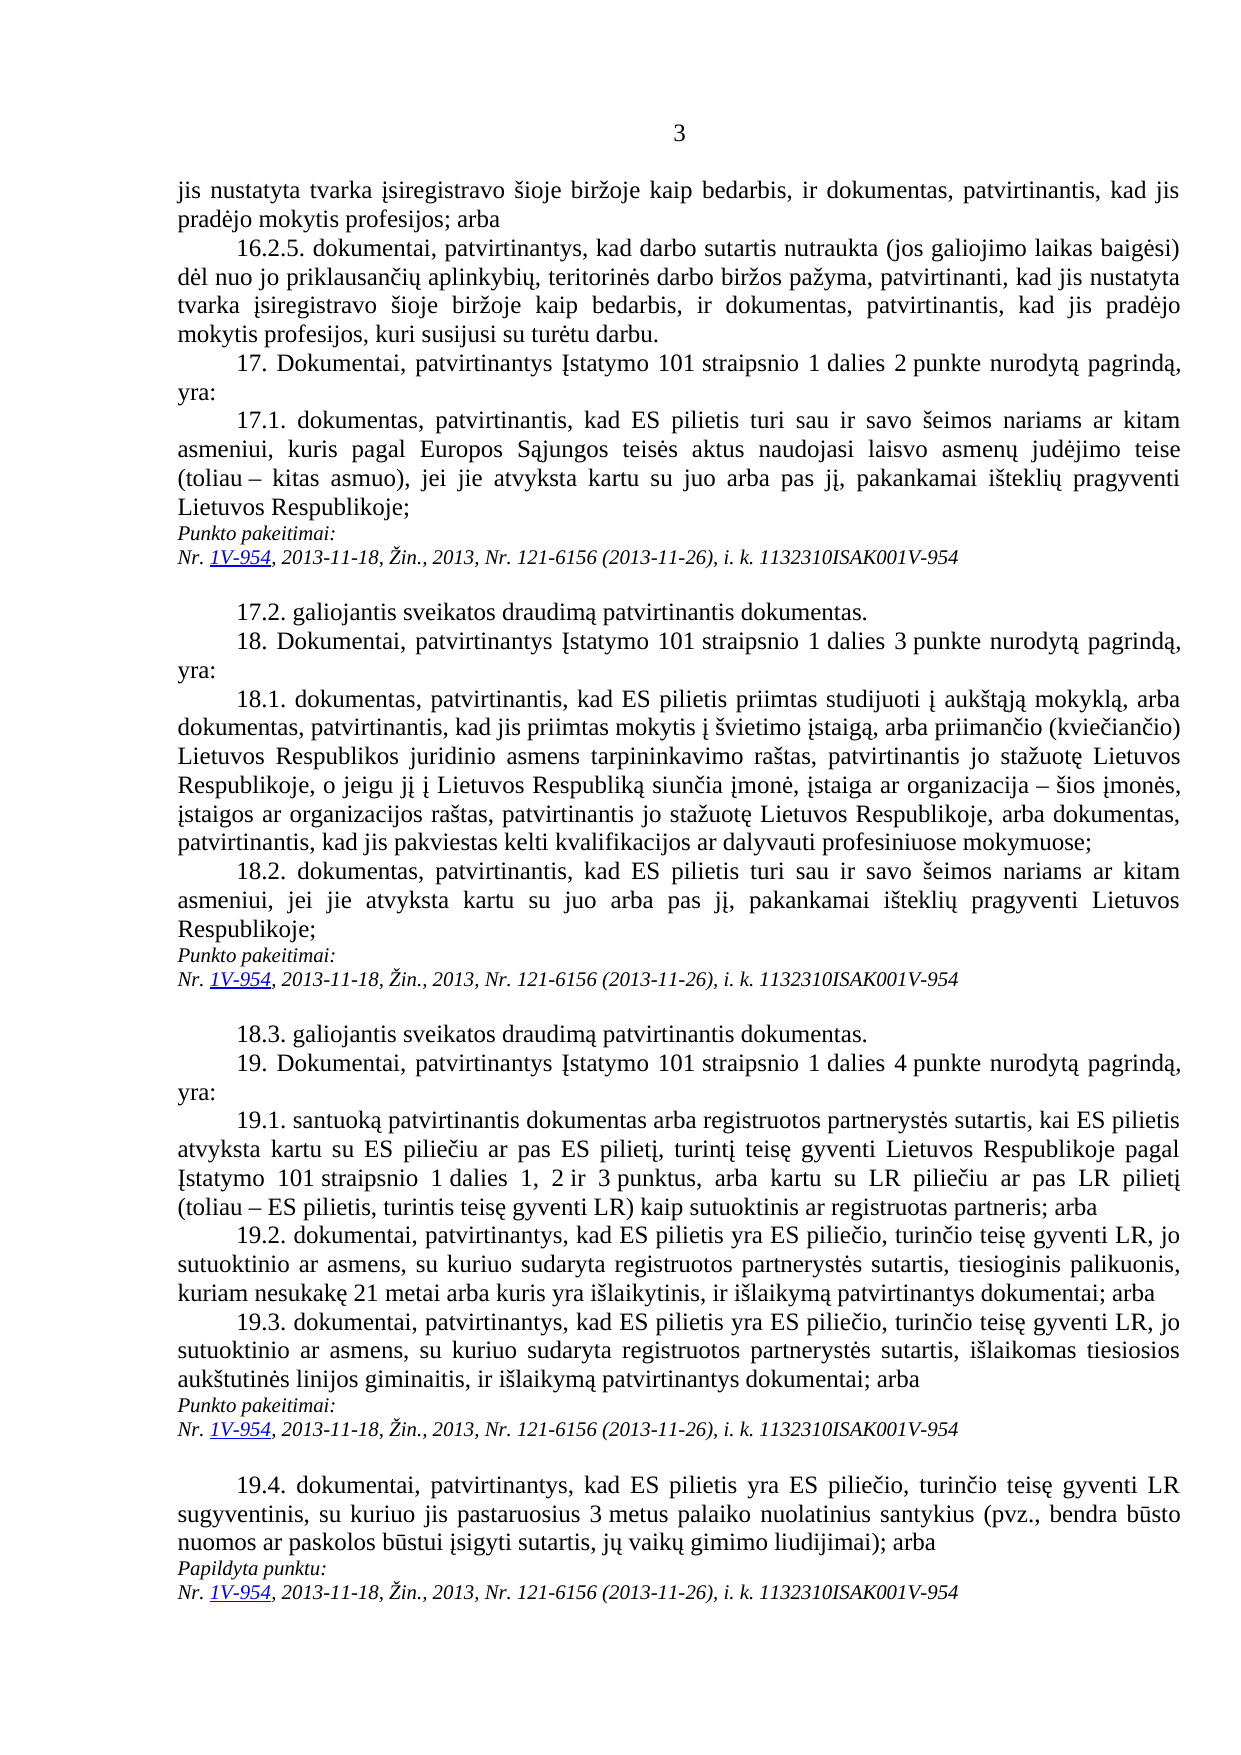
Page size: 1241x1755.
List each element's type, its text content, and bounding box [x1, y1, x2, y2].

text jis nustatyta tvarka įsiregistravo šioje biržoje kaip bedarbis, ir dokumentas, patvirtinantis, kad jis pradėjo mokytis profesijos; arba [177, 176, 1181, 233]
text Nr. 1V-954, 2013-11-18, Žin., 2013, Nr. 121-6156 (2013-11-26), i. k. 1132310ISAK001V-954 [177, 545, 1181, 569]
text Punkto pakeitimai: [177, 521, 1181, 545]
text 17. Dokumentai, patvirtinantys Įstatymo 101 straipsnio 1 dalies 2 punkte nurodytą pagrindą, yra: [177, 348, 1181, 406]
text Punkto pakeitimai: [177, 1393, 1181, 1417]
text 19.1. santuoką patvirtinantis dokumentas arba registruotos partnerystės sutartis, kai ES pilietis atvyksta kartu su ES piliečiu ar pas ES pilietį, turintį teisę gyventi Lietuvos Respublikoje pagal Įstatymo 101 straipsnio 1 dalies 1, 2 ir 3 punktus, arba kartu su LR piliečiu ar pas LR pilietį (toliau – ES pilietis, turintis teisę gyventi LR) kaip sutuoktinis ar registruotas partneris; arba [177, 1106, 1181, 1221]
text 18. Dokumentai, patvirtinantys Įstatymo 101 straipsnio 1 dalies 3 punkte nurodytą pagrindą, yra: [177, 626, 1181, 684]
text 17.1. dokumentas, patvirtinantis, kad ES pilietis turi sau ir savo šeimos nariams ar kitam asmeniui, kuris pagal Europos Sąjungos teisės aktus naudojasi laisvo asmenų judėjimo teise (toliau – kitas asmuo), jei jie atvyksta kartu su juo arba pas jį, pakankamai išteklių pragyventi Lietuvos Respublikoje; [177, 406, 1181, 521]
text 18.1. dokumentas, patvirtinantis, kad ES pilietis priimtas studijuoti į aukštąją mokyklą, arba dokumentas, patvirtinantis, kad jis priimtas mokytis į švietimo įstaigą, arba priimančio (kviečiančio) Lietuvos Respublikos juridinio asmens tarpininkavimo raštas, patvirtinantis jo stažuotę Lietuvos Respublikoje, o jeigu jį į Lietuvos Respubliką siunčia įmonė, įstaiga ar organizacija – šios įmonės, įstaigos ar organizacijos raštas, patvirtinantis jo stažuotę Lietuvos Respublikoje, arba dokumentas, patvirtinantis, kad jis pakviestas kelti kvalifikacijos ar dalyvauti profesiniuose mokymuose; [177, 684, 1181, 856]
text 16.2.5. dokumentai, patvirtinantys, kad darbo sutartis nutraukta (jos galiojimo laikas baigėsi) dėl nuo jo priklausančių aplinkybių, teritorinės darbo biržos pažyma, patvirtinanti, kad jis nustatyta tvarka įsiregistravo šioje biržoje kaip bedarbis, ir dokumentas, patvirtinantis, kad jis pradėjo mokytis profesijos, kuri susijusi su turėtu darbu. [177, 233, 1181, 348]
text Nr. 1V-954, 2013-11-18, Žin., 2013, Nr. 121-6156 (2013-11-26), i. k. 1132310ISAK001V-954 [177, 1417, 1181, 1441]
text 17.2. galiojantis sveikatos draudimą patvirtinantis dokumentas. [177, 597, 1181, 626]
text 18.3. galiojantis sveikatos draudimą patvirtinantis dokumentas. [177, 1019, 1181, 1048]
text 18.2. dokumentas, patvirtinantis, kad ES pilietis turi sau ir savo šeimos nariams ar kitam asmeniui, jei jie atvyksta kartu su juo arba pas jį, pakankamai išteklių pragyventi Lietuvos Respublikoje; [177, 856, 1181, 942]
text Nr. 1V-954, 2013-11-18, Žin., 2013, Nr. 121-6156 (2013-11-26), i. k. 1132310ISAK001V-954 [177, 1580, 1181, 1604]
text 19. Dokumentai, patvirtinantys Įstatymo 101 straipsnio 1 dalies 4 punkte nurodytą pagrindą, yra: [177, 1048, 1181, 1106]
text Papildyta punktu: [177, 1556, 1181, 1580]
text 19.2. dokumentai, patvirtinantys, kad ES pilietis yra ES piliečio, turinčio teisę gyventi LR, jo sutuoktinio ar asmens, su kuriuo sudaryta registruotos partnerystės sutartis, tiesioginis palikuonis, kuriam nesukakę 21 metai arba kuris yra išlaikytinis, ir išlaikymą patvirtinantys dokumentai; arba [177, 1221, 1181, 1307]
text 19.3. dokumentai, patvirtinantys, kad ES pilietis yra ES piliečio, turinčio teisę gyventi LR, jo sutuoktinio ar asmens, su kuriuo sudaryta registruotos partnerystės sutartis, išlaikomas tiesiosios aukštutinės linijos giminaitis, ir išlaikymą patvirtinantys dokumentai; arba [177, 1307, 1181, 1393]
text Nr. 1V-954, 2013-11-18, Žin., 2013, Nr. 121-6156 (2013-11-26), i. k. 1132310ISAK001V-954 [177, 967, 1181, 991]
text Punkto pakeitimai: [177, 942, 1181, 967]
text 19.4. dokumentai, patvirtinantys, kad ES pilietis yra ES piliečio, turinčio teisę gyventi LR sugyventinis, su kuriuo jis pastaruosius 3 metus palaiko nuolatinius santykius (pvz., bendra būsto nuomos ar paskolos būstui įsigyti sutartis, jų vaikų gimimo liudijimai); arba [177, 1470, 1181, 1556]
